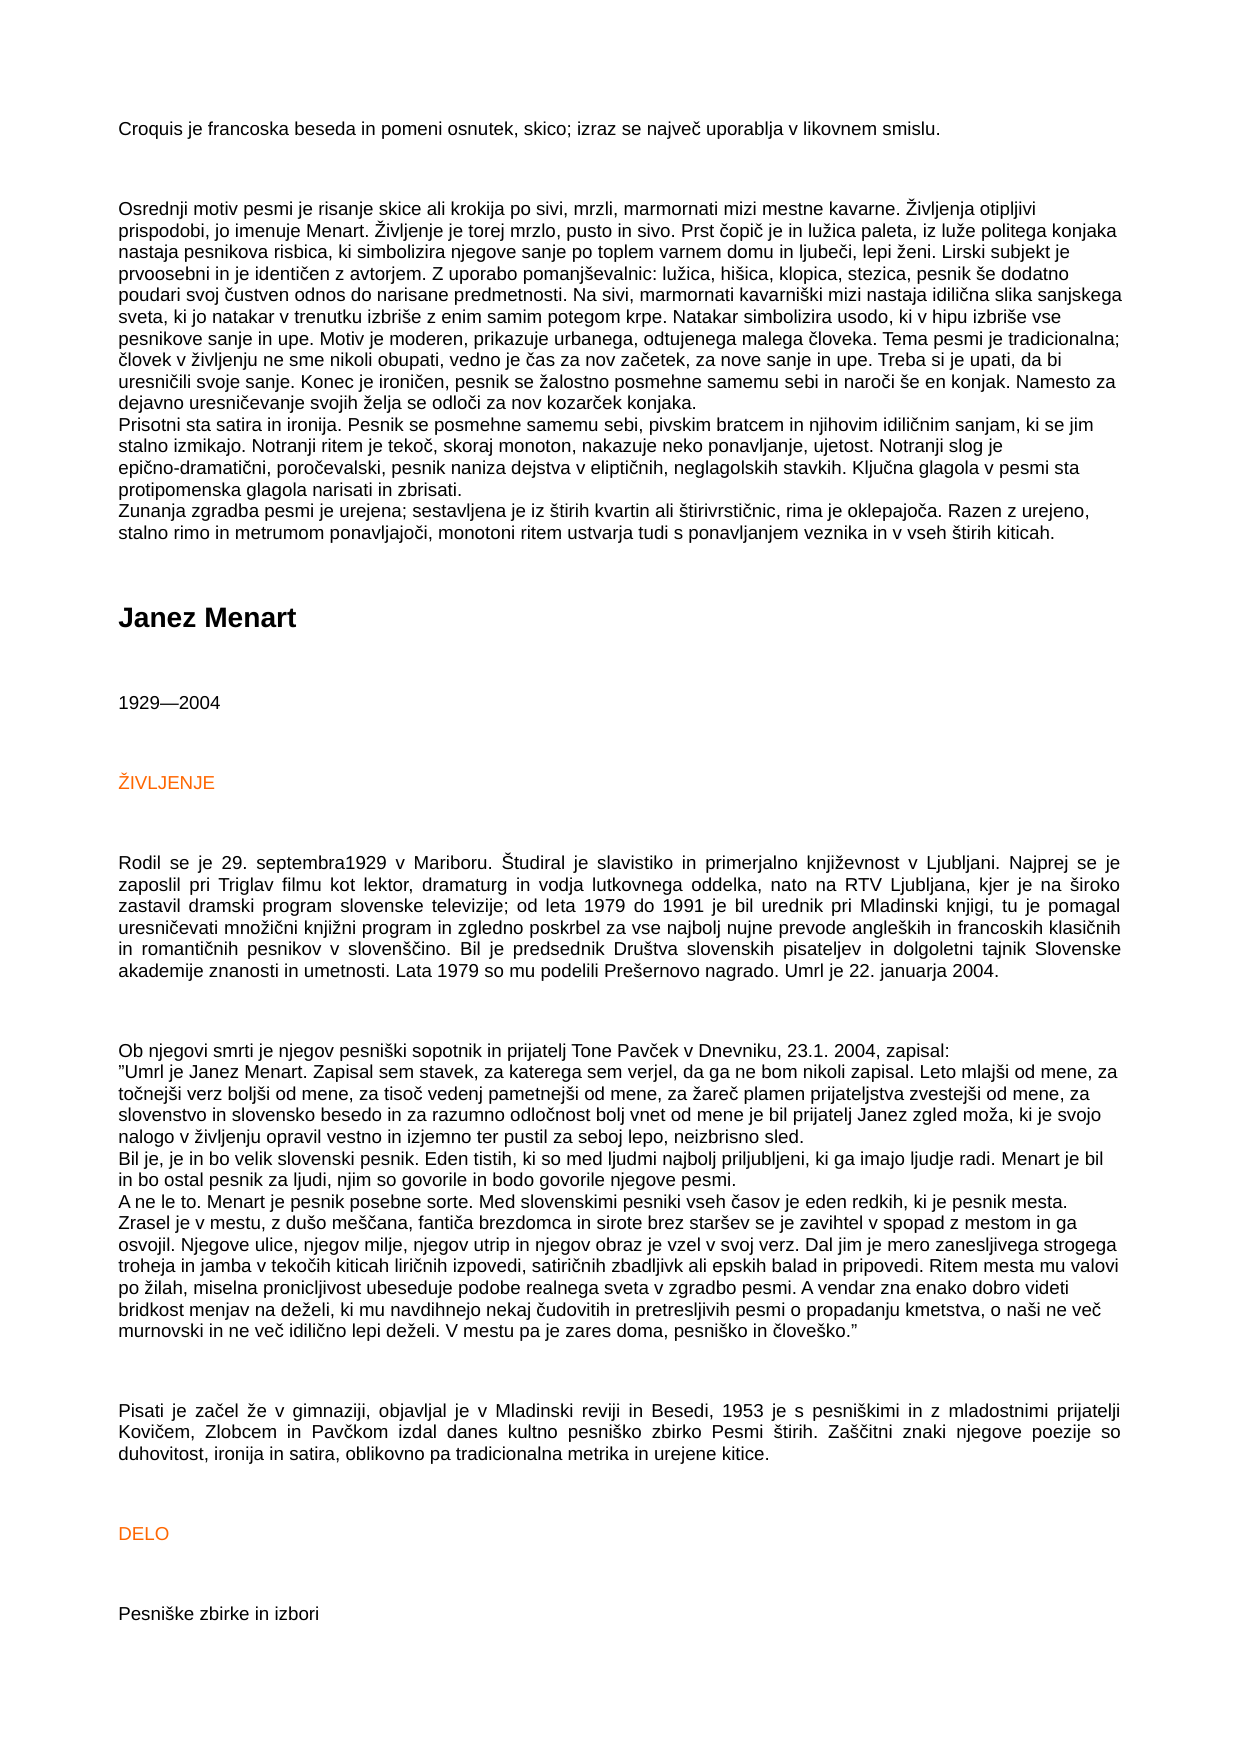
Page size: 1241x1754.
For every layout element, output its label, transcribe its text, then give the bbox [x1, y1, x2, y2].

text Janez Menart [118, 601, 1122, 634]
text Osrednji motiv pesmi je risanje skice ali krokija po sivi, mrzli, marmornati mizi mestne kavarne. Življenja otipljivi prispodobi, jo imenuje Menart. Življenje je torej mrzlo, pusto in sivo. Prst čopič je in lužica paleta, iz luže politega konjaka nastaja pesnikova risbica, ki simbolizira njegove sanje po toplem varnem domu in ljubeči, lepi ženi. Lirski subjekt je prvoosebni in je identičen z avtorjem. Z uporabo pomanjševalnic: lužica, hišica, klopica, stezica, pesnik še dodatno poudari svoj čustven odnos do narisane predmetnosti. Na sivi, marmornati kavarniški mizi nastaja idilična slika sanjskega sveta, ki jo natakar v trenutku izbriše z enim samim potegom krpe. Natakar simbolizira usodo, ki v hipu izbriše vse pesnikove sanje in upe. Motiv je moderen, prikazuje urbanega, odtujenega malega človeka. Tema pesmi je tradicionalna; človek v življenju ne sme nikoli obupati, vedno je čas za nov začetek, za nove sanje in upe. Treba si je upati, da bi uresničili svoje sanje. Konec je ironičen, pesnik se žalostno posmehne samemu sebi in naroči še en konjak. Namesto za dejavno uresničevanje svojih želja se odloči za nov kozarček konjaka. Prisotni sta satira in ironija. Pesnik se posmehne samemu sebi, pivskim bratcem in njihovim idiličnim sanjam, ki se jim stalno izmikajo. Notranji ritem je tekoč, skoraj monoton, nakazuje neko ponavljanje, ujetost. Notranji slog je epično-dramatični, poročevalski, pesnik naniza dejstva v eliptičnih, neglagolskih stavkih. Ključna glagola v pesmi sta protipomenska glagola narisati in zbrisati. Zunanja zgradba pesmi je urejena; sestavljena je iz štirih kvartin ali štirivrstičnic, rima je oklepajoča. Razen z urejeno, stalno rimo in metrumom ponavljajoči, monotoni ritem ustvarja tudi s ponavljanjem veznika in v vseh štirih kiticah. [118, 198, 1122, 543]
text Rodil se je 29. septembra1929 v Mariboru. Študiral je slavistiko in primerjalno književnost v Ljubljani. Najprej se je zaposlil pri Triglav filmu kot lektor, dramaturg in vodja lutkovnega oddelka, nato na RTV Ljubljana, kjer je na široko zastavil dramski program slovenske televizije; od leta 1979 do 1991 je bil urednik pri Mladinski knjigi, tu je pomagal uresničevati množični knjižni program in zgledno poskrbel za vse najbolj nujne prevode angleških in francoskih klasičnih in romantičnih pesnikov v slovenščino. Bil je predsednik Društva slovenskih pisateljev in dolgoletni tajnik Slovenske akademije znanosti in umetnosti. Lata 1979 so mu podelili Prešernovo nagrado. Umrl je 22. januarja 2004. [118, 852, 1122, 981]
text ŽIVLJENJE [118, 772, 1122, 793]
text Pisati je začel že v gimnaziji, objavljal je v Mladinski reviji in Besedi, 1953 je s pesniškimi in z mladostnimi prijatelji Kovičem, Zlobcem in Pavčkom izdal danes kultno pesniško zbirko Pesmi štirih. Zaščitni znaki njegove poezije so duhovitost, ironija in satira, oblikovno pa tradicionalna metrika in urejene kitice. [118, 1400, 1122, 1464]
text Ob njegovi smrti je njegov pesniški sopotnik in prijatelj Tone Pavček v Dnevniku, 23.1. 2004, zapisal: ”Umrl je Janez Menart. Zapisal sem stavek, za katerega sem verjel, da ga ne bom nikoli zapisal. Leto mlajši od mene, za točnejši verz boljši od mene, za tisoč vedenj pametnejši od mene, za žareč plamen prijateljstva zvestejši od mene, za slovenstvo in slovensko besedo in za razumno odločnost bolj vnet od mene je bil prijatelj Janez zgled moža, ki je svojo nalogo v življenju opravil vestno in izjemno ter pustil za seboj lepo, neizbrisno sled. Bil je, je in bo velik slovenski pesnik. Eden tistih, ki so med ljudmi najbolj priljubljeni, ki ga imajo ljudje radi. Menart je bil in bo ostal pesnik za ljudi, njim so govorile in bodo govorile njegove pesmi. A ne le to. Menart je pesnik posebne sorte. Med slovenskimi pesniki vseh časov je eden redkih, ki je pesnik mesta. Zrasel je v mestu, z dušo meščana, fantiča brezdomca in sirote brez staršev se je zavihtel v spopad z mestom in ga osvojil. Njegove ulice, njegov milje, njegov utrip in njegov obraz je vzel v svoj verz. Dal jim je mero zanesljivega strogega troheja in jamba v tekočih kiticah liričnih izpovedi, satiričnih zbadljivk ali epskih balad in pripovedi. Ritem mesta mu valovi po žilah, miselna pronicljivost ubeseduje podobe realnega sveta v zgradbo pesmi. A vendar zna enako dobro videti bridkost menjav na deželi, ki mu navdihnejo nekaj čudovitih in pretresljivih pesmi o propadanju kmetstva, o naši ne več murnovski in ne več idilično lepi deželi. V mestu pa je zares doma, pesniško in človeško.” [118, 1039, 1122, 1341]
text DELO [118, 1523, 1122, 1544]
text 1929—2004 [118, 692, 1122, 714]
text Pesniške zbirke in izbori [118, 1603, 1122, 1624]
text Croquis je francoska beseda in pomeni osnutek, skico; izraz se največ uporablja v likovnem smislu. [118, 118, 1122, 140]
